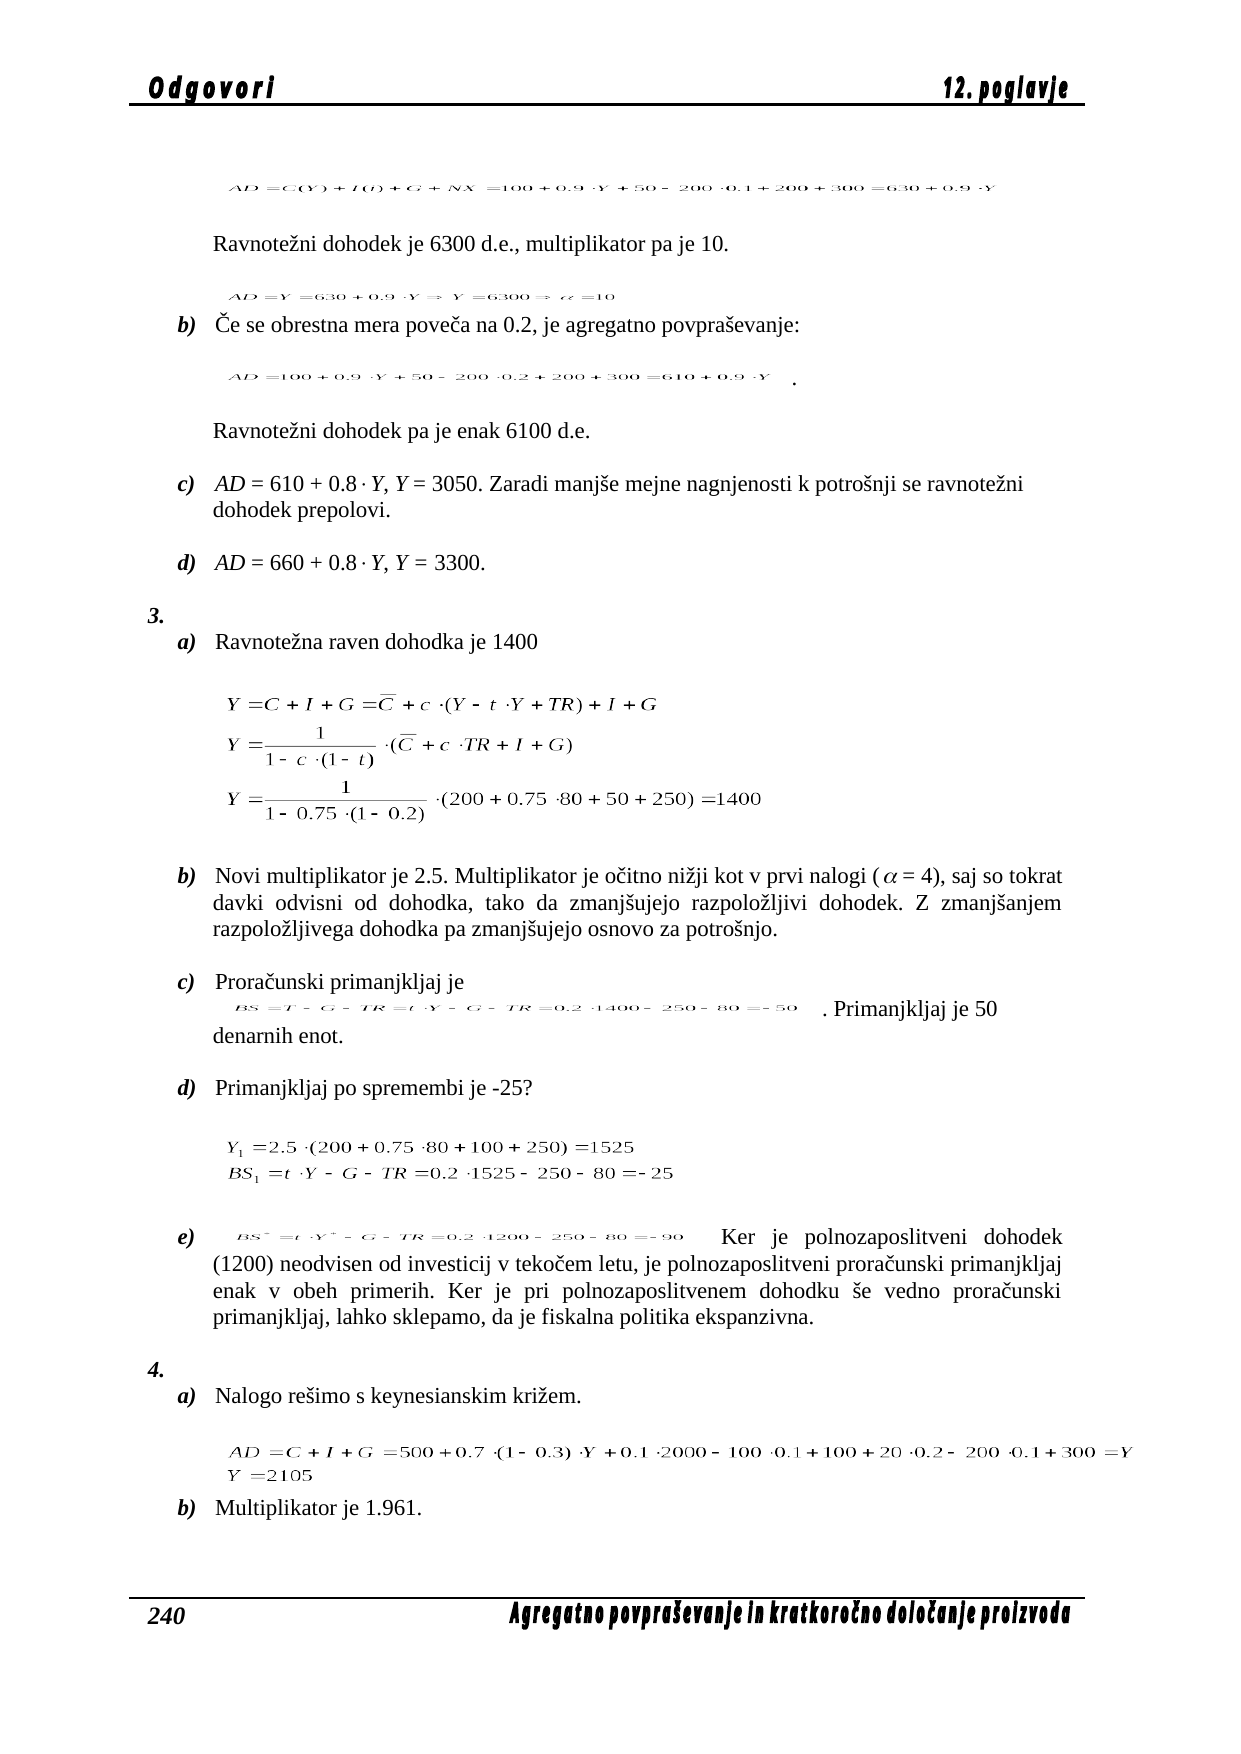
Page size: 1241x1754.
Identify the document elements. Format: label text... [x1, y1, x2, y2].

text Ravnotežni dohodek pa je enak 6100 d.e. [213, 417, 1063, 444]
list Če se obrestna mera poveča na 0.2, je agregatno povpraševanje: [177, 311, 1063, 337]
text Ravnotežni dohodek je 6300 d.e., multiplikator pa je 10. [213, 230, 1063, 257]
list Multiplikator je 1.961. [177, 1494, 1063, 1520]
list Proračunski primanjkljaj je . Primanjkljaj je 50 denarnih enot. [177, 968, 1063, 1048]
list Nalogo rešimo s keynesianskim križem. [177, 1382, 1063, 1408]
list AD = 660 + 0.8Y, Y = 3300. [177, 549, 1063, 576]
list Ker je polnozaposlitveni dohodek (1200) neodvisen od investicij v tekočem letu, je polnozaposlitveni proračunski primanjkljaj enak v obeh primerih. Ker je pri polnozaposlitvenem dohodku še vedno proračunski primanjkljaj, lahko sklepamo, da je fiskalna politika ekspanzivna. [177, 1222, 1063, 1329]
list AD = 610 + 0.8Y, Y = 3050. Zaradi manjše mejne nagnjenosti k potrošnji se ravnotežni dohodek prepolovi. [177, 470, 1063, 523]
list Primanjkljaj po spremembi je -25? [177, 1074, 1063, 1101]
text . [207, 363, 1063, 391]
list Novi multiplikator je 2.5. Multiplikator je očitno nižji kot v prvi nalogi ( = 4), saj so tokrat davki odvisni od dohodka, tako da zmanjšujejo razpoložljivi dohodek. Z zmanjšanjem razpoložljivega dohodka pa zmanjšujejo osnovo za potrošnjo. [177, 862, 1063, 941]
list Ravnotežna raven dohodka je 1400 [177, 628, 1063, 654]
